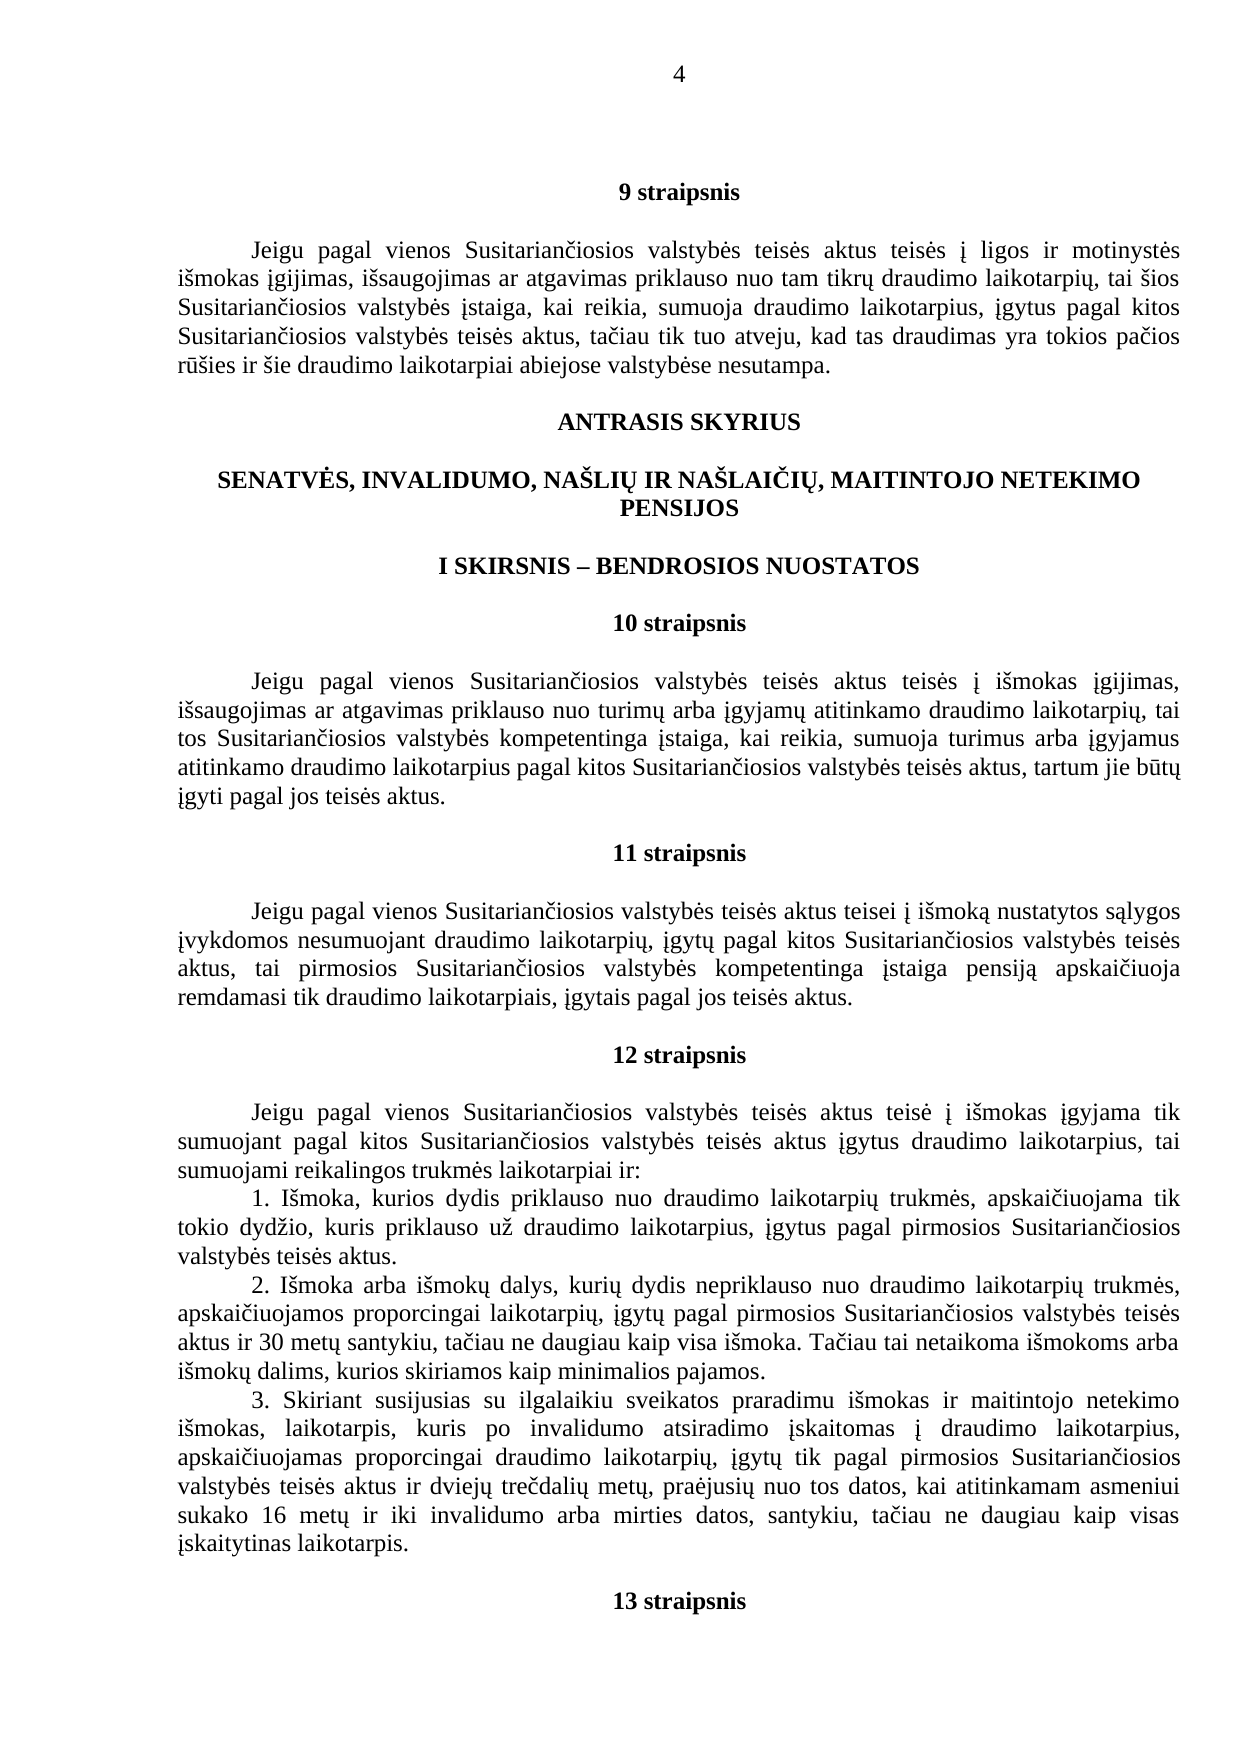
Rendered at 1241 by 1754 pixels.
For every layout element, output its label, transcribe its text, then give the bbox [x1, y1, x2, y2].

text SENATVĖS, INVALIDUMO, NAŠLIŲ IR NAŠLAIČIŲ, MAITINTOJO NETEKIMO PENSIJOS [177, 465, 1181, 522]
text 10 straipsnis [177, 608, 1181, 637]
text 3. Skiriant susijusias su ilgalaikiu sveikatos praradimu išmokas ir maitintojo netekimo išmokas, laikotarpis, kuris po invalidumo atsiradimo įskaitomas į draudimo laikotarpius, apskaičiuojamas proporcingai draudimo laikotarpių, įgytų tik pagal pirmosios Susitariančiosios valstybės teisės aktus ir dviejų trečdalių metų, praėjusių nuo tos datos, kai atitinkamam asmeniui sukako 16 metų ir iki invalidumo arba mirties datos, santykiu, tačiau ne daugiau kaip visas įskaitytinas laikotarpis. [177, 1385, 1181, 1557]
text Jeigu pagal vienos Susitariančiosios valstybės teisės aktus teisės į ligos ir motinystės išmokas įgijimas, išsaugojimas ar atgavimas priklauso nuo tam tikrų draudimo laikotarpių, tai šios Susitariančiosios valstybės įstaiga, kai reikia, sumuoja draudimo laikotarpius, įgytus pagal kitos Susitariančiosios valstybės teisės aktus, tačiau tik tuo atveju, kad tas draudimas yra tokios pačios rūšies ir šie draudimo laikotarpiai abiejose valstybėse nesutampa. [177, 235, 1181, 378]
text Jeigu pagal vienos Susitariančiosios valstybės teisės aktus teisė į išmokas įgyjama tik sumuojant pagal kitos Susitariančiosios valstybės teisės aktus įgytus draudimo laikotarpius, tai sumuojami reikalingos trukmės laikotarpiai ir: [177, 1097, 1181, 1183]
text ANTRASIS SKYRIUS [177, 407, 1181, 436]
text 12 straipsnis [177, 1040, 1181, 1068]
text 1. Išmoka, kurios dydis priklauso nuo draudimo laikotarpių trukmės, apskaičiuojama tik tokio dydžio, kuris priklauso už draudimo laikotarpius, įgytus pagal pirmosios Susitariančiosios valstybės teisės aktus. [177, 1183, 1181, 1270]
text 2. Išmoka arba išmokų dalys, kurių dydis nepriklauso nuo draudimo laikotarpių trukmės, apskaičiuojamos proporcingai laikotarpių, įgytų pagal pirmosios Susitariančiosios valstybės teisės aktus ir 30 metų santykiu, tačiau ne daugiau kaip visa išmoka. Tačiau tai netaikoma išmokoms arba išmokų dalims, kurios skiriamos kaip minimalios pajamos. [177, 1270, 1181, 1385]
text Jeigu pagal vienos Susitariančiosios valstybės teisės aktus teisės į išmokas įgijimas, išsaugojimas ar atgavimas priklauso nuo turimų arba įgyjamų atitinkamo draudimo laikotarpių, tai tos Susitariančiosios valstybės kompetentinga įstaiga, kai reikia, sumuoja turimus arba įgyjamus atitinkamo draudimo laikotarpius pagal kitos Susitariančiosios valstybės teisės aktus, tartum jie būtų įgyti pagal jos teisės aktus. [177, 666, 1181, 810]
text 9 straipsnis [177, 177, 1181, 206]
text Jeigu pagal vienos Susitariančiosios valstybės teisės aktus teisei į išmoką nustatytos sąlygos įvykdomos nesumuojant draudimo laikotarpių, įgytų pagal kitos Susitariančiosios valstybės teisės aktus, tai pirmosios Susitariančiosios valstybės kompetentinga įstaiga pensiją apskaičiuoja remdamasi tik draudimo laikotarpiais, įgytais pagal jos teisės aktus. [177, 896, 1181, 1011]
text I skirsnis – bendrosios nuostatos [177, 551, 1181, 580]
text 13 straipsnis [177, 1586, 1181, 1615]
text 11 straipsnis [177, 838, 1181, 867]
